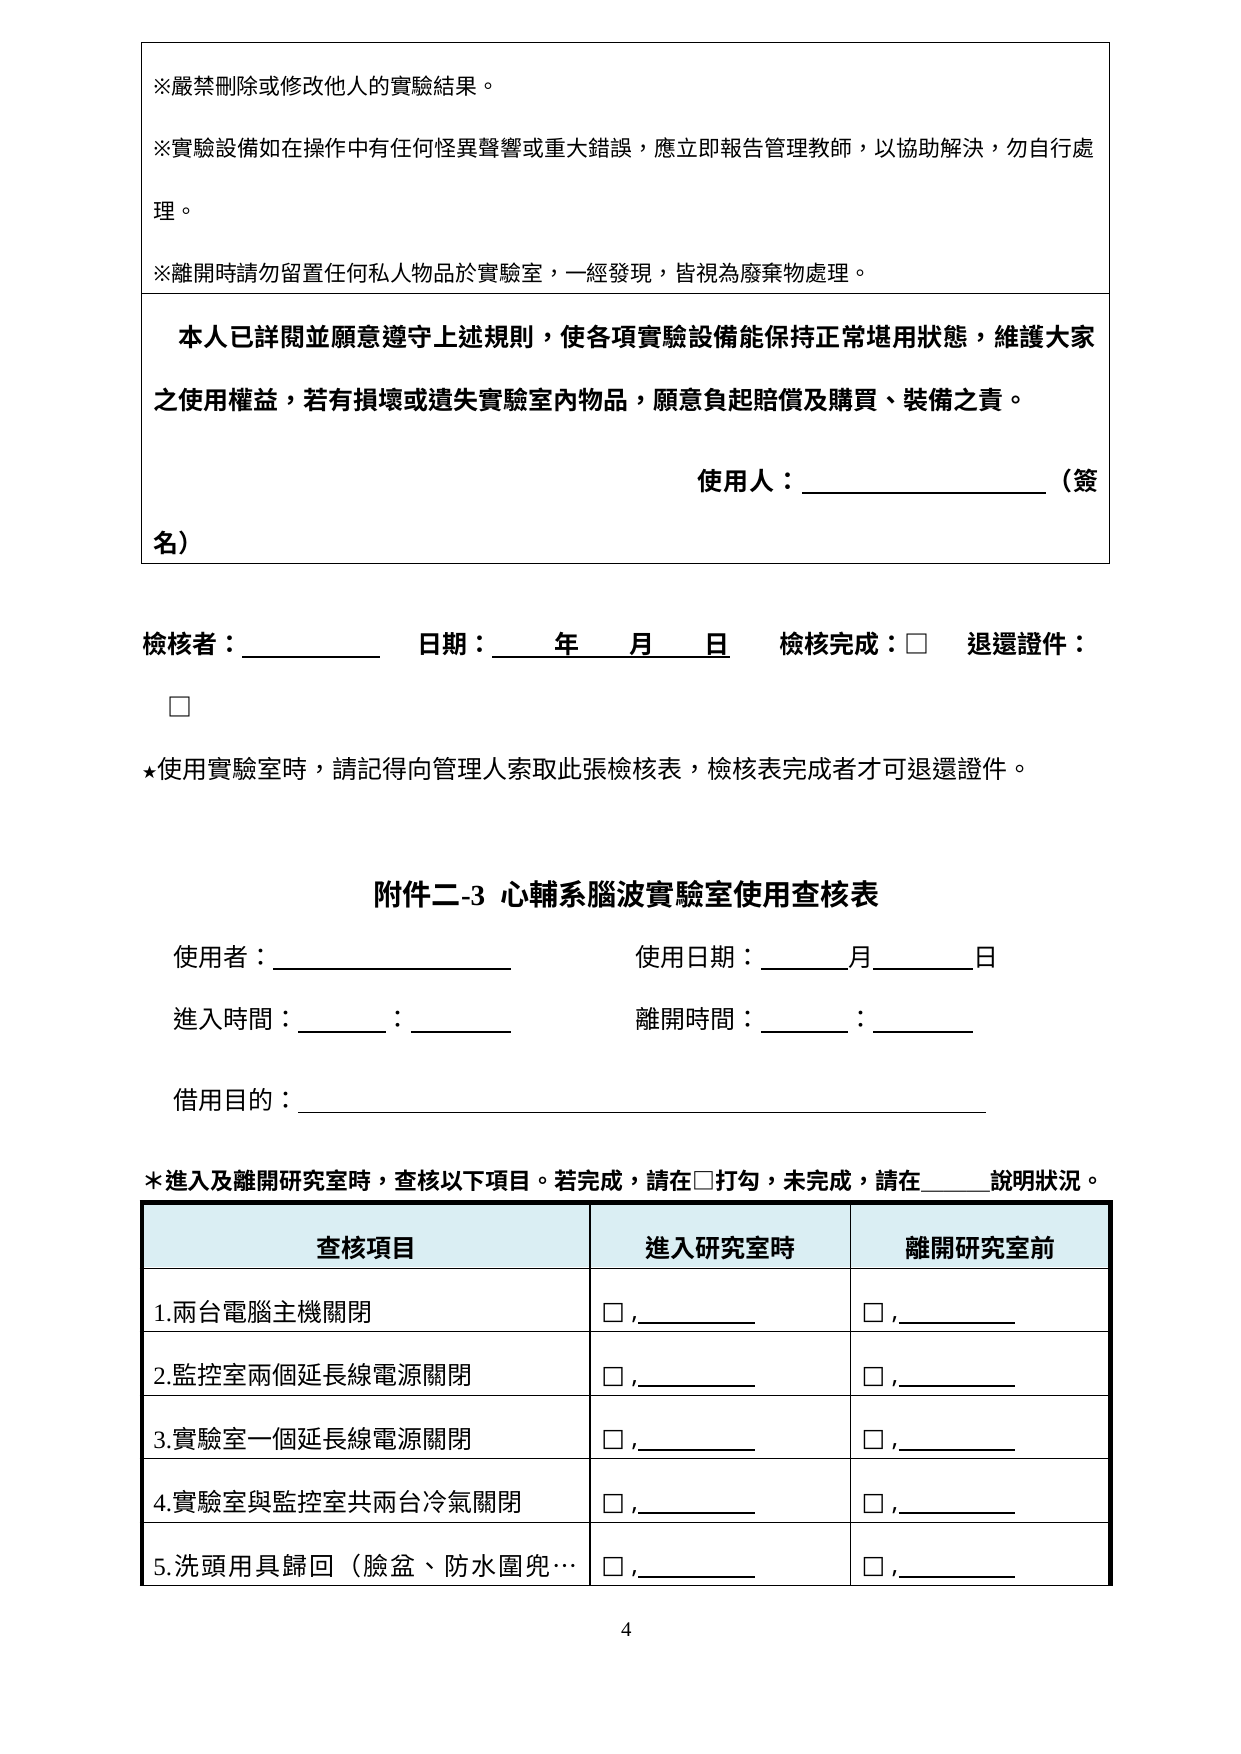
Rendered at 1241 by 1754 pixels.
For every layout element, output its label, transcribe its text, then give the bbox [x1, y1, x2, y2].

table_header 進入研究室時 [591, 1205, 850, 1267]
table_cell □ , [591, 1523, 850, 1585]
text 附件二-3 心輔系腦波實驗室使用查核表 [142, 851, 1110, 914]
table_cell □ , [591, 1269, 850, 1331]
table_cell □ , [851, 1523, 1108, 1585]
table_cell □ , [591, 1396, 850, 1458]
table_header 離開研究室前 [851, 1205, 1108, 1267]
text 借用目的： [142, 1057, 1110, 1119]
table_cell 1.兩台電腦主機關閉 [144, 1269, 589, 1331]
table_cell □ , [851, 1459, 1108, 1522]
table_cell 2.監控室兩個延長線電源關閉 [144, 1332, 589, 1394]
table_header 查核項目 [144, 1205, 589, 1267]
table_cell □ , [591, 1459, 850, 1522]
table_cell ※嚴禁刪除或修改他人的實驗結果。 ※實驗設備如在操作中有任何怪異聲響或重大錯誤，應立即報告管理教師，以協助解決，勿自行處理。 ※離開時請勿留置任何私人物品於實驗室，一經發現，皆視為廢棄物處理。 [142, 43, 1109, 293]
table_cell □ , [851, 1396, 1108, 1458]
table_cell □ , [851, 1332, 1108, 1394]
table_cell 本人已詳閱並願意遵守上述規則，使各項實驗設備能保持正常堪用狀態，維護大家之使用權益，若有損壞或遺失實驗室內物品，願意負起賠償及購買、裝備之責。 使用人： （簽名） [142, 294, 1109, 563]
text ★使用實驗室時，請記得向管理人索取此張檢核表，檢核表完成者才可退還證件。 [142, 726, 1110, 789]
table_cell □ , [591, 1332, 850, 1394]
text ＊進入及離開研究室時，查核以下項目。若完成，請在□打勾，未完成，請在＿＿＿說明狀況。 [142, 1138, 1110, 1200]
table_cell 4.實驗室與監控室共兩台冷氣關閉 [144, 1459, 589, 1522]
text 進入時間： ： 離開時間： ： [142, 976, 1110, 1039]
text 使用者： 使用日期： 月 日 [142, 914, 1110, 976]
text 檢核者： 日期： 年 月 日 檢核完成：□ 退還證件：□ [142, 601, 1110, 726]
table_cell 3.實驗室一個延長線電源關閉 [144, 1396, 589, 1458]
table_cell 5.洗頭用具歸回（臉盆、防水圍兜… [144, 1523, 589, 1585]
table_cell □ , [851, 1269, 1108, 1331]
